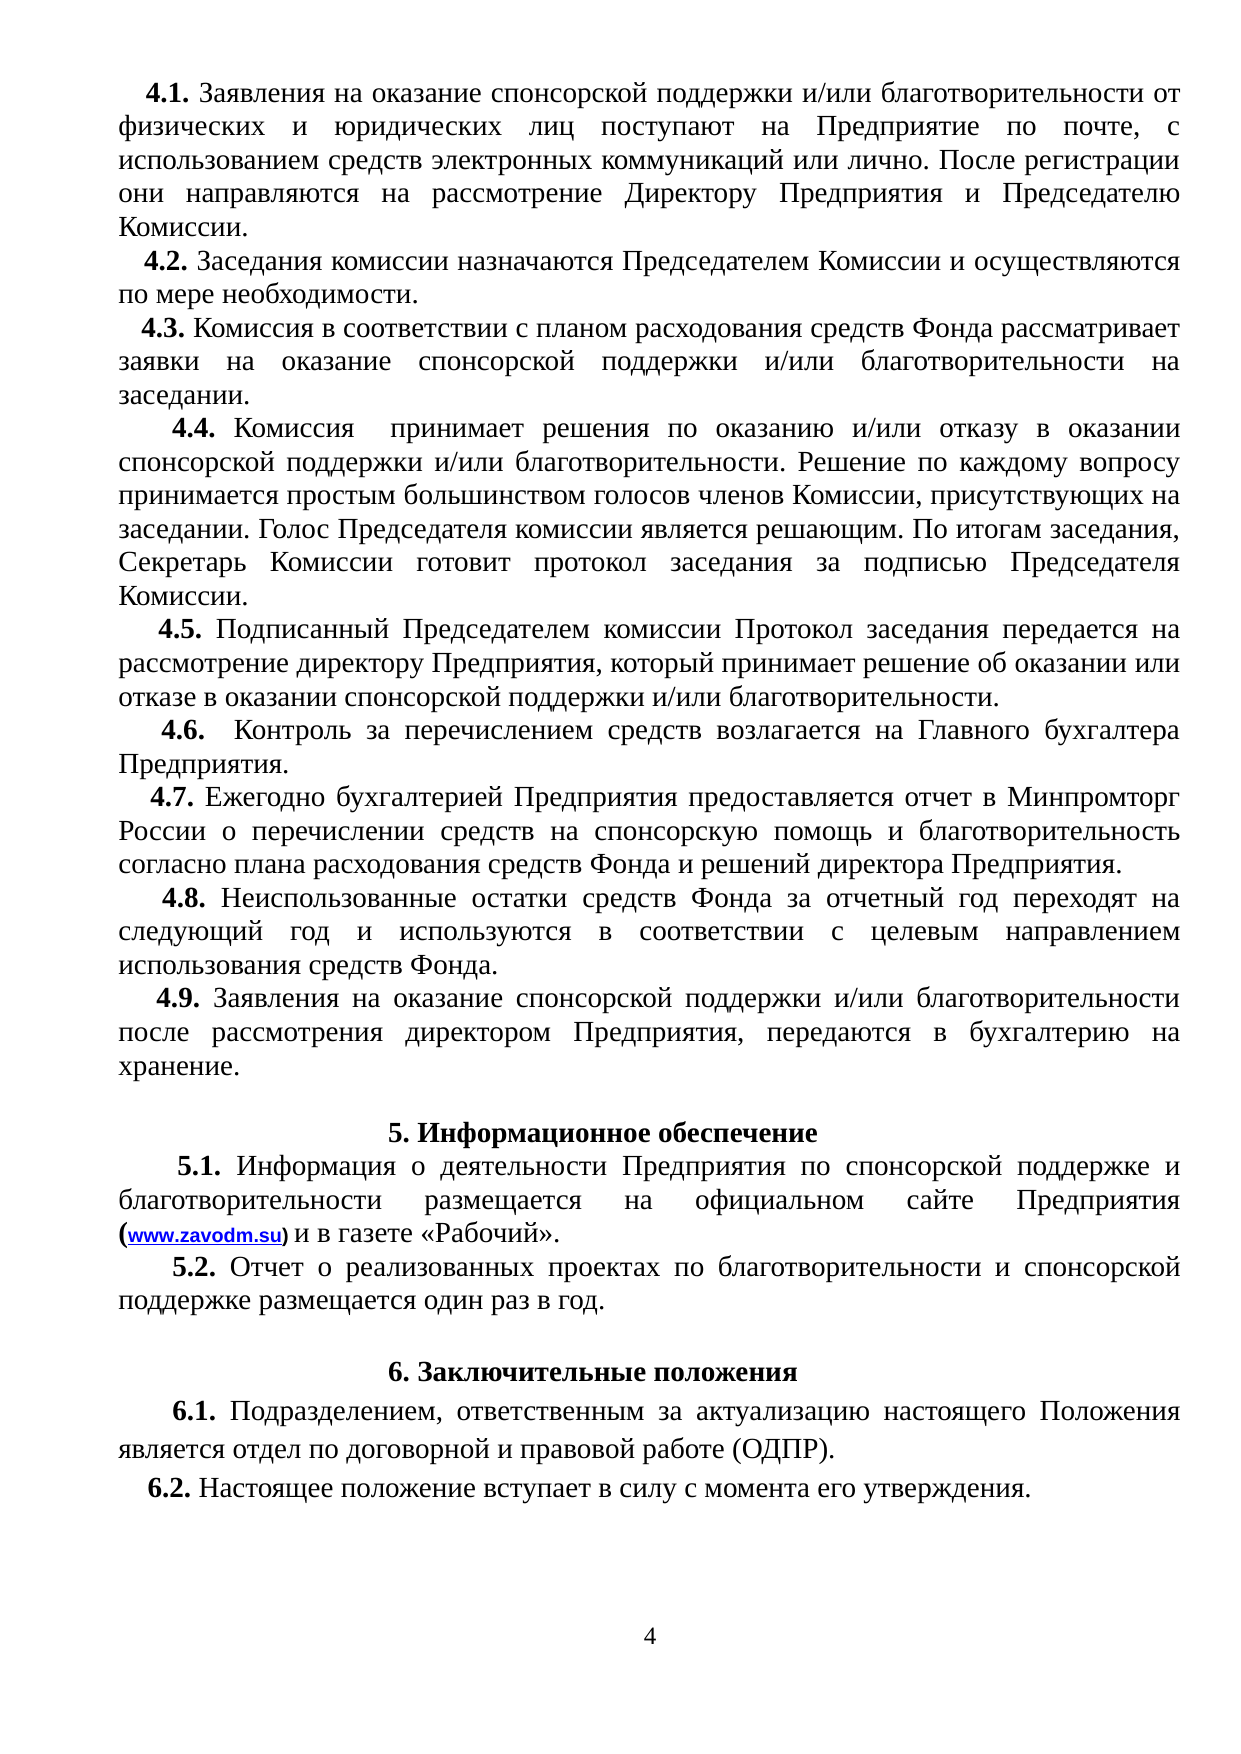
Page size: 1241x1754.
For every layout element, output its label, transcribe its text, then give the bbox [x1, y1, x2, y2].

text 5.2. Отчет о реализованных проектах по благотворительности и спонсорской поддержке размещается один раз в год. [118, 1249, 1181, 1316]
text 5. Информационное обеспечение [118, 1115, 1181, 1148]
text 4.4. Комиссия принимает решения по оказанию и/или отказу в оказании спонсорской поддержки и/или благотворительности. Решение по каждому вопросу принимается простым большинством голосов членов Комиссии, присутствующих на заседании. Голос Председателя комиссии является решающим. По итогам заседания, Секретарь Комиссии готовит протокол заседания за подписью Председателя Комиссии. [118, 410, 1181, 612]
text 4.1. Заявления на оказание спонсорской поддержки и/или благотворительности от физических и юридических лиц поступают на Предприятие по почте, с использованием средств электронных коммуникаций или лично. После регистрации они направляются на рассмотрение Директору Предприятия и Председателю Комиссии. [118, 75, 1181, 243]
text 4.3. Комиссия в соответствии с планом расходования средств Фонда рассматривает заявки на оказание спонсорской поддержки и/или благотворительности на заседании. [118, 310, 1181, 410]
text 6.1. Подразделением, ответственным за актуализацию настоящего Положения является отдел по договорной и правовой работе (ОДПР). [118, 1393, 1181, 1465]
text 6. Заключительные положения [118, 1354, 1181, 1388]
text 5.1. Информация о деятельности Предприятия по спонсорской поддержке и благотворительности размещается на официальном сайте Предприятия (www.zavodm.su) и в газете «Рабочий». [118, 1148, 1181, 1249]
text 4.5. Подписанный Председателем комиссии Протокол заседания передается на рассмотрение директору Предприятия, который принимает решение об оказании или отказе в оказании спонсорской поддержки и/или благотворительности. [118, 612, 1181, 712]
text 4.9. Заявления на оказание спонсорской поддержки и/или благотворительности после рассмотрения директором Предприятия, передаются в бухгалтерию на хранение. [118, 981, 1181, 1081]
text 4.6. Контроль за перечислением средств возлагается на Главного бухгалтера Предприятия. [118, 712, 1181, 779]
text 4.2. Заседания комиссии назначаются Председателем Комиссии и осуществляются по мере необходимости. [118, 243, 1181, 310]
text 6.2. Настоящее положение вступает в силу с момента его утверждения. [118, 1470, 1181, 1504]
text 4.8. Неиспользованные остатки средств Фонда за отчетный год переходят на следующий год и используются в соответствии с целевым направлением использования средств Фонда. [118, 880, 1181, 981]
text 4.7. Ежегодно бухгалтерией Предприятия предоставляется отчет в Минпромторг России о перечислении средств на спонсорскую помощь и благотворительность согласно плана расходования средств Фонда и решений директора Предприятия. [118, 779, 1181, 880]
